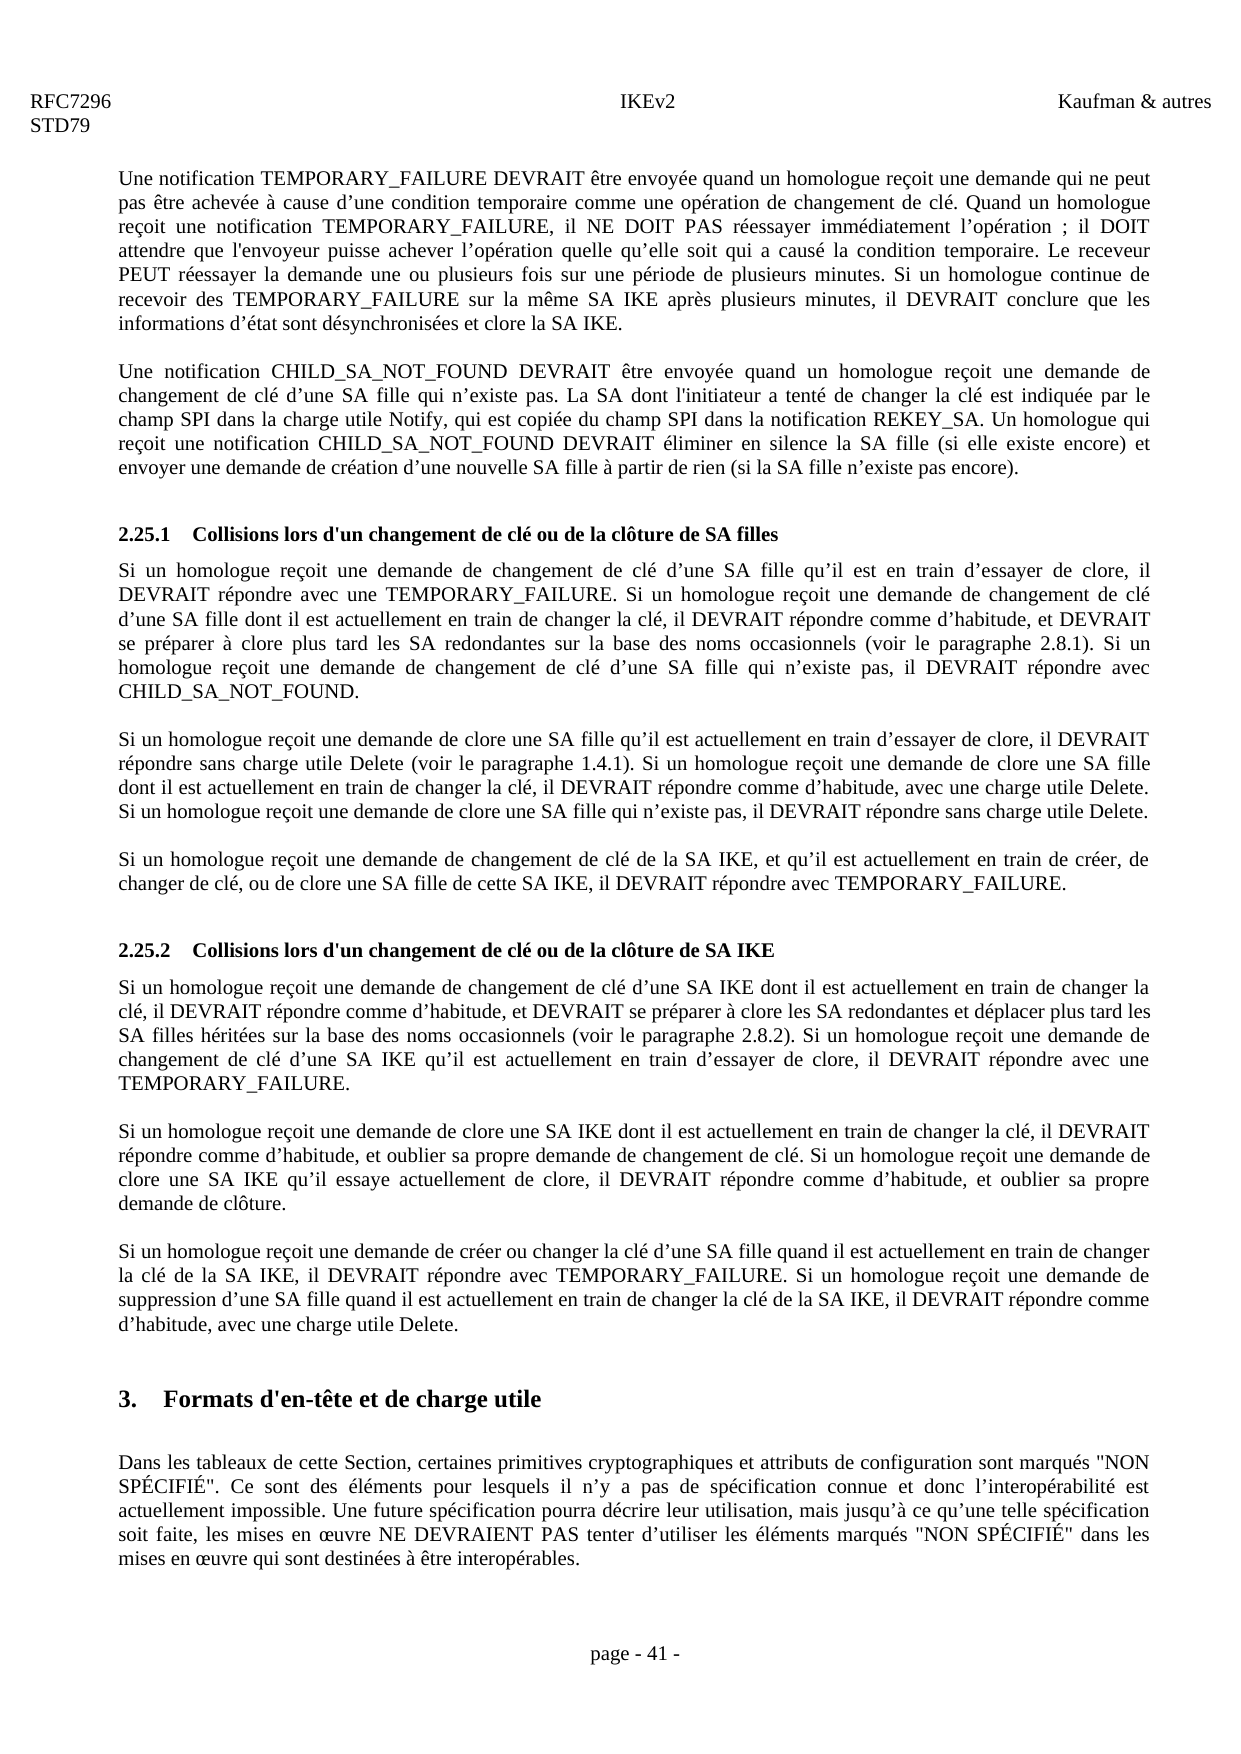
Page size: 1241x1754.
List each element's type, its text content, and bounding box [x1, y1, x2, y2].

text Si un homologue reçoit une demande de créer ou changer la clé d’une SA fille quand il est actuellement en train de changer la clé de la SA IKE, il DEVRAIT répondre avec TEMPORARY_FAILURE. Si un homologue reçoit une demande de suppression d’une SA fille quand il est actuellement en train de changer la clé de la SA IKE, il DEVRAIT répondre comme d’habitude, avec une charge utile Delete. [118, 1239, 1152, 1336]
subtitle 2.25.1 Collisions lors d'un changement de clé ou de la clôture de SA filles [118, 522, 1152, 546]
text Dans les tableaux de cette Section, certaines primitives cryptographiques et attributs de configuration sont marqués "NON SPÉCIFIÉ". Ce sont des éléments pour lesquels il n’y a pas de spécification connue et donc l’interopérabilité est actuellement impossible. Une future spécification pourra décrire leur utilisation, mais jusqu’à ce qu’une telle spécification soit faite, les mises en œuvre NE DEVRAIENT PAS tenter d’utiliser les éléments marqués "NON SPÉCIFIÉ" dans les mises en œuvre qui sont destinées à être interopérables. [118, 1450, 1152, 1570]
subtitle 2.25.2 Collisions lors d'un changement de clé ou de la clôture de SA IKE [118, 938, 1152, 962]
subtitle 3. Formats d'en-tête et de charge utile [118, 1384, 1152, 1413]
text Si un homologue reçoit une demande de clore une SA fille qu’il est actuellement en train d’essayer de clore, il DEVRAIT répondre sans charge utile Delete (voir le paragraphe 1.4.1). Si un homologue reçoit une demande de clore une SA fille dont il est actuellement en train de changer la clé, il DEVRAIT répondre comme d’habitude, avec une charge utile Delete. Si un homologue reçoit une demande de clore une SA fille qui n’existe pas, il DEVRAIT répondre sans charge utile Delete. [118, 727, 1152, 823]
text Si un homologue reçoit une demande de clore une SA IKE dont il est actuellement en train de changer la clé, il DEVRAIT répondre comme d’habitude, et oublier sa propre demande de changement de clé. Si un homologue reçoit une demande de clore une SA IKE qu’il essaye actuellement de clore, il DEVRAIT répondre comme d’habitude, et oublier sa propre demande de clôture. [118, 1119, 1152, 1215]
text Si un homologue reçoit une demande de changement de clé de la SA IKE, et qu’il est actuellement en train de créer, de changer de clé, ou de clore une SA fille de cette SA IKE, il DEVRAIT répondre avec TEMPORARY_FAILURE. [118, 847, 1152, 895]
text Une notification TEMPORARY_FAILURE DEVRAIT être envoyée quand un homologue reçoit une demande qui ne peut pas être achevée à cause d’une condition temporaire comme une opération de changement de clé. Quand un homologue reçoit une notification TEMPORARY_FAILURE, il NE DOIT PAS réessayer immédiatement l’opération ; il DOIT attendre que l'envoyeur puisse achever l’opération quelle qu’elle soit qui a causé la condition temporaire. Le receveur PEUT réessayer la demande une ou plusieurs fois sur une période de plusieurs minutes. Si un homologue continue de recevoir des TEMPORARY_FAILURE sur la même SA IKE après plusieurs minutes, il DEVRAIT conclure que les informations d’état sont désynchronisées et clore la SA IKE. [118, 166, 1152, 334]
text Si un homologue reçoit une demande de changement de clé d’une SA fille qu’il est en train d’essayer de clore, il DEVRAIT répondre avec une TEMPORARY_FAILURE. Si un homologue reçoit une demande de changement de clé d’une SA fille dont il est actuellement en train de changer la clé, il DEVRAIT répondre comme d’habitude, et DEVRAIT se préparer à clore plus tard les SA redondantes sur la base des noms occasionnels (voir le paragraphe 2.8.1). Si un homologue reçoit une demande de changement de clé d’une SA fille qui n’existe pas, il DEVRAIT répondre avec CHILD_SA_NOT_FOUND. [118, 558, 1152, 703]
text Une notification CHILD_SA_NOT_FOUND DEVRAIT être envoyée quand un homologue reçoit une demande de changement de clé d’une SA fille qui n’existe pas. La SA dont l'initiateur a tenté de changer la clé est indiquée par le champ SPI dans la charge utile Notify, qui est copiée du champ SPI dans la notification REKEY_SA. Un homologue qui reçoit une notification CHILD_SA_NOT_FOUND DEVRAIT éliminer en silence la SA fille (si elle existe encore) et envoyer une demande de création d’une nouvelle SA fille à partir de rien (si la SA fille n’existe pas encore). [118, 359, 1152, 479]
text Si un homologue reçoit une demande de changement de clé d’une SA IKE dont il est actuellement en train de changer la clé, il DEVRAIT répondre comme d’habitude, et DEVRAIT se préparer à clore les SA redondantes et déplacer plus tard les SA filles héritées sur la base des noms occasionnels (voir le paragraphe 2.8.2). Si un homologue reçoit une demande de changement de clé d’une SA IKE qu’il est actuellement en train d’essayer de clore, il DEVRAIT répondre avec une TEMPORARY_FAILURE. [118, 974, 1152, 1095]
